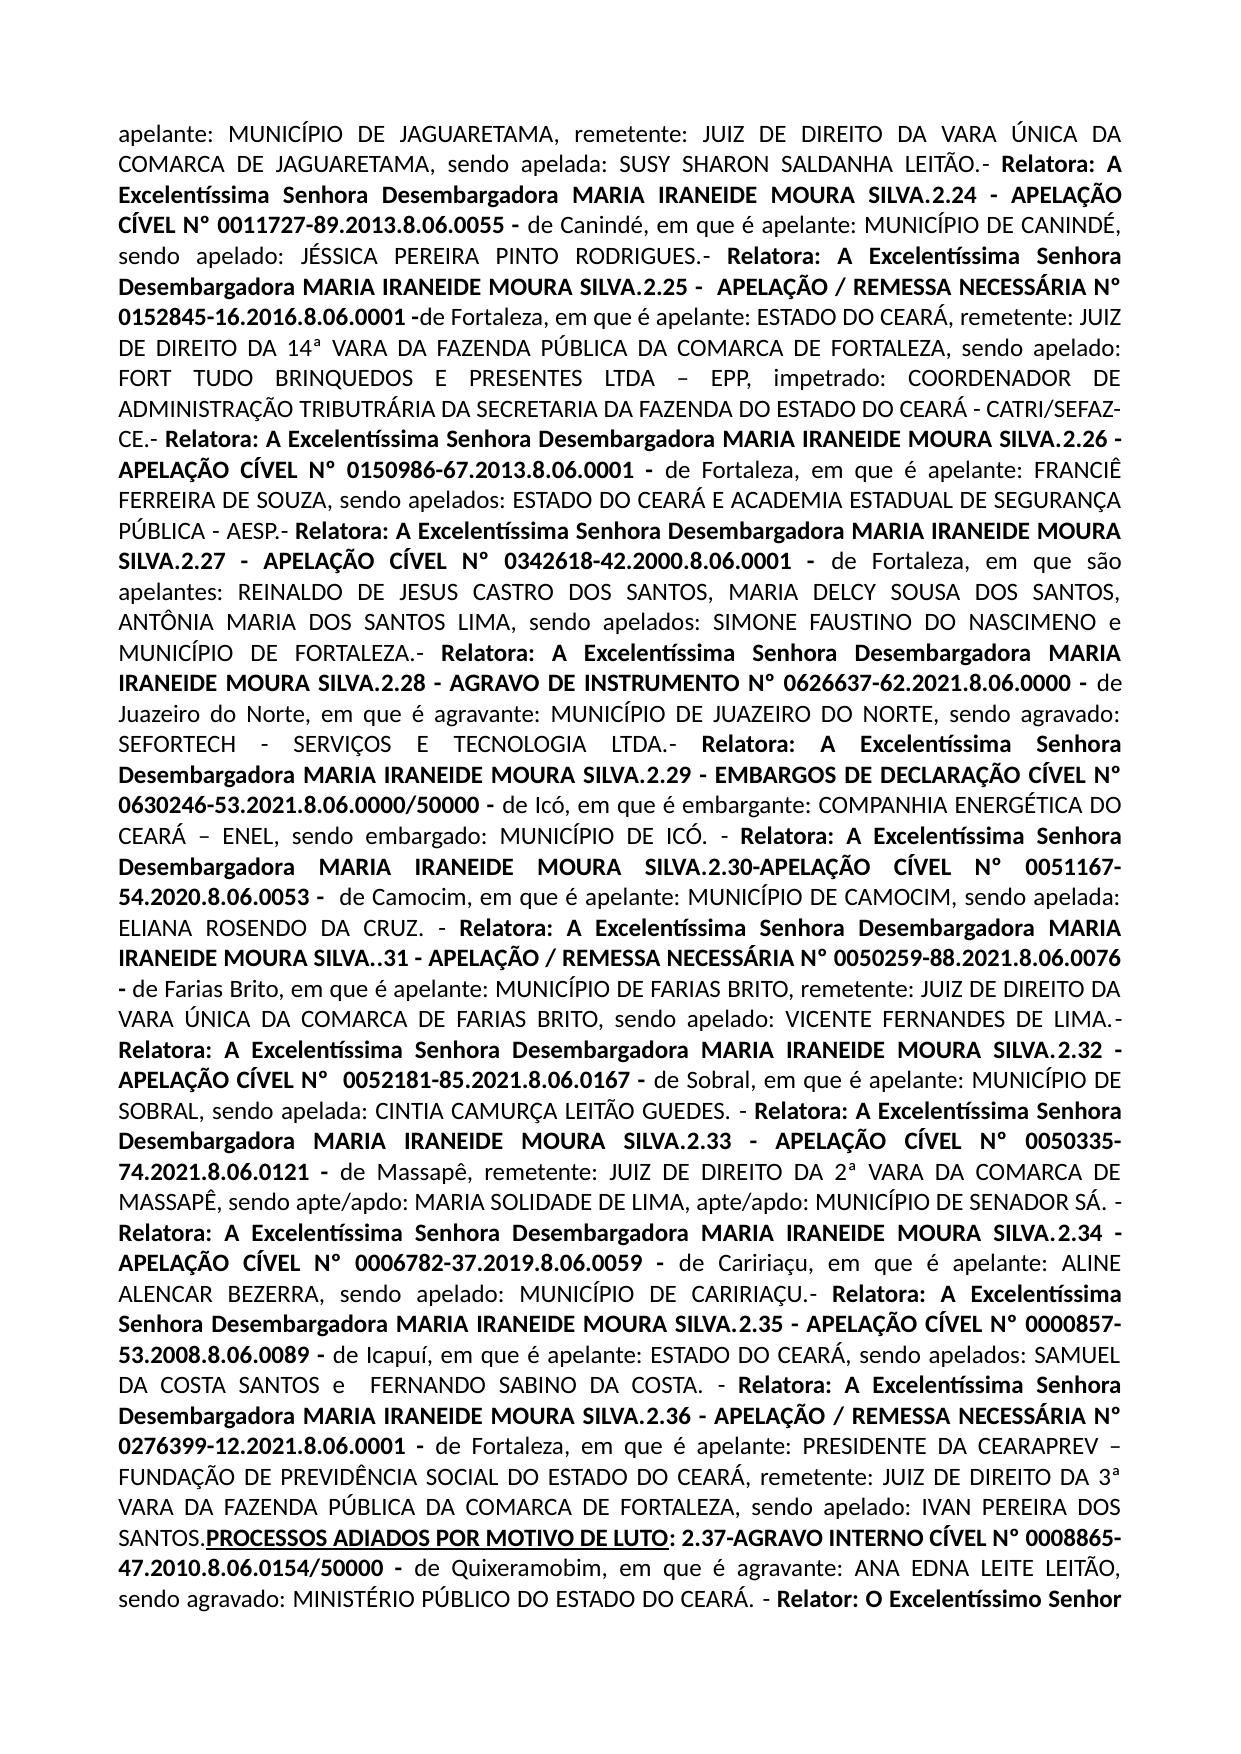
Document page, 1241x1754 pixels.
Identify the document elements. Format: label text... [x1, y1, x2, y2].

text apelante: MUNICÍPIO DE JAGUARETAMA, remetente: JUIZ DE DIREITO DA VARA ÚNICA DA COMARCA DE JAGUARETAMA, sendo apelada: SUSY SHARON SALDANHA LEITÃO.- Relatora: A Excelentíssima Senhora Desembargadora MARIA IRANEIDE MOURA SILVA.2.24 - APELAÇÃO CÍVEL Nº 0011727-89.2013.8.06.0055 - de Canindé, em que é apelante: MUNICÍPIO DE CANINDÉ, sendo apelado: JÉSSICA PEREIRA PINTO RODRIGUES.- Relatora: A Excelentíssima Senhora Desembargadora MARIA IRANEIDE MOURA SILVA.2.25 - APELAÇÃO / REMESSA NECESSÁRIA Nº 0152845-16.2016.8.06.0001 -de Fortaleza, em que é apelante: ESTADO DO CEARÁ, remetente: JUIZ DE DIREITO DA 14ª VARA DA FAZENDA PÚBLICA DA COMARCA DE FORTALEZA, sendo apelado: FORT TUDO BRINQUEDOS E PRESENTES LTDA – EPP, impetrado: COORDENADOR DE ADMINISTRAÇÃO TRIBUTRÁRIA DA SECRETARIA DA FAZENDA DO ESTADO DO CEARÁ - CATRI/SEFAZ-CE.- Relatora: A Excelentíssima Senhora Desembargadora MARIA IRANEIDE MOURA SILVA.2.26 - APELAÇÃO CÍVEL Nº 0150986-67.2013.8.06.0001 - de Fortaleza, em que é apelante: FRANCIÊ FERREIRA DE SOUZA, sendo apelados: ESTADO DO CEARÁ E ACADEMIA ESTADUAL DE SEGURANÇA PÚBLICA - AESP.- Relatora: A Excelentíssima Senhora Desembargadora MARIA IRANEIDE MOURA SILVA.2.27 - APELAÇÃO CÍVEL Nº 0342618-42.2000.8.06.0001 - de Fortaleza, em que são apelantes: REINALDO DE JESUS CASTRO DOS SANTOS, MARIA DELCY SOUSA DOS SANTOS, ANTÔNIA MARIA DOS SANTOS LIMA, sendo apelados: SIMONE FAUSTINO DO NASCIMENO e MUNICÍPIO DE FORTALEZA.- Relatora: A Excelentíssima Senhora Desembargadora MARIA IRANEIDE MOURA SILVA.2.28 - AGRAVO DE INSTRUMENTO Nº 0626637-62.2021.8.06.0000 - de Juazeiro do Norte, em que é agravante: MUNICÍPIO DE JUAZEIRO DO NORTE, sendo agravado: SEFORTECH - SERVIÇOS E TECNOLOGIA LTDA.- Relatora: A Excelentíssima Senhora Desembargadora MARIA IRANEIDE MOURA SILVA.2.29 - EMBARGOS DE DECLARAÇÃO CÍVEL Nº 0630246-53.2021.8.06.0000/50000 - de Icó, em que é embargante: COMPANHIA ENERGÉTICA DO CEARÁ – ENEL, sendo embargado: MUNICÍPIO DE ICÓ. - Relatora: A Excelentíssima Senhora Desembargadora MARIA IRANEIDE MOURA SILVA.2.30-APELAÇÃO CÍVEL Nº 0051167-54.2020.8.06.0053 - de Camocim, em que é apelante: MUNICÍPIO DE CAMOCIM, sendo apelada: ELIANA ROSENDO DA CRUZ. - Relatora: A Excelentíssima Senhora Desembargadora MARIA IRANEIDE MOURA SILVA..31 - APELAÇÃO / REMESSA NECESSÁRIA Nº 0050259-88.2021.8.06.0076 - de Farias Brito, em que é apelante: MUNICÍPIO DE FARIAS BRITO, remetente: JUIZ DE DIREITO DA VARA ÚNICA DA COMARCA DE FARIAS BRITO, sendo apelado: VICENTE FERNANDES DE LIMA.- Relatora: A Excelentíssima Senhora Desembargadora MARIA IRANEIDE MOURA SILVA.2.32 -APELAÇÃO CÍVEL Nº 0052181-85.2021.8.06.0167 - de Sobral, em que é apelante: MUNICÍPIO DE SOBRAL, sendo apelada: CINTIA CAMURÇA LEITÃO GUEDES. - Relatora: A Excelentíssima Senhora Desembargadora MARIA IRANEIDE MOURA SILVA.2.33 - APELAÇÃO CÍVEL Nº 0050335-74.2021.8.06.0121 - de Massapê, remetente: JUIZ DE DIREITO DA 2ª VARA DA COMARCA DE MASSAPÊ, sendo apte/apdo: MARIA SOLIDADE DE LIMA, apte/apdo: MUNICÍPIO DE SENADOR SÁ. - Relatora: A Excelentíssima Senhora Desembargadora MARIA IRANEIDE MOURA SILVA.2.34 - APELAÇÃO CÍVEL Nº 0006782-37.2019.8.06.0059 - de Caririaçu, em que é apelante: ALINE ALENCAR BEZERRA, sendo apelado: MUNICÍPIO DE CARIRIAÇU.- Relatora: A Excelentíssima Senhora Desembargadora MARIA IRANEIDE MOURA SILVA.2.35 - APELAÇÃO CÍVEL Nº 0000857-53.2008.8.06.0089 - de Icapuí, em que é apelante: ESTADO DO CEARÁ, sendo apelados: SAMUEL DA COSTA SANTOS e FERNANDO SABINO DA COSTA. - Relatora: A Excelentíssima Senhora Desembargadora MARIA IRANEIDE MOURA SILVA.2.36 - APELAÇÃO / REMESSA NECESSÁRIA Nº 0276399-12.2021.8.06.0001 - de Fortaleza, em que é apelante: PRESIDENTE DA CEARAPREV – FUNDAÇÃO DE PREVIDÊNCIA SOCIAL DO ESTADO DO CEARÁ, remetente: JUIZ DE DIREITO DA 3ª VARA DA FAZENDA PÚBLICA DA COMARCA DE FORTALEZA, sendo apelado: IVAN PEREIRA DOS SANTOS.PROCESSOS ADIADOS POR MOTIVO DE LUTO: 2.37-AGRAVO INTERNO CÍVEL Nº 0008865-47.2010.8.06.0154/50000 - de Quixeramobim, em que é agravante: ANA EDNA LEITE LEITÃO, sendo agravado: MINISTÉRIO PÚBLICO DO ESTADO DO CEARÁ. - Relator: O Excelentíssimo Senhor [118, 118, 1122, 1614]
